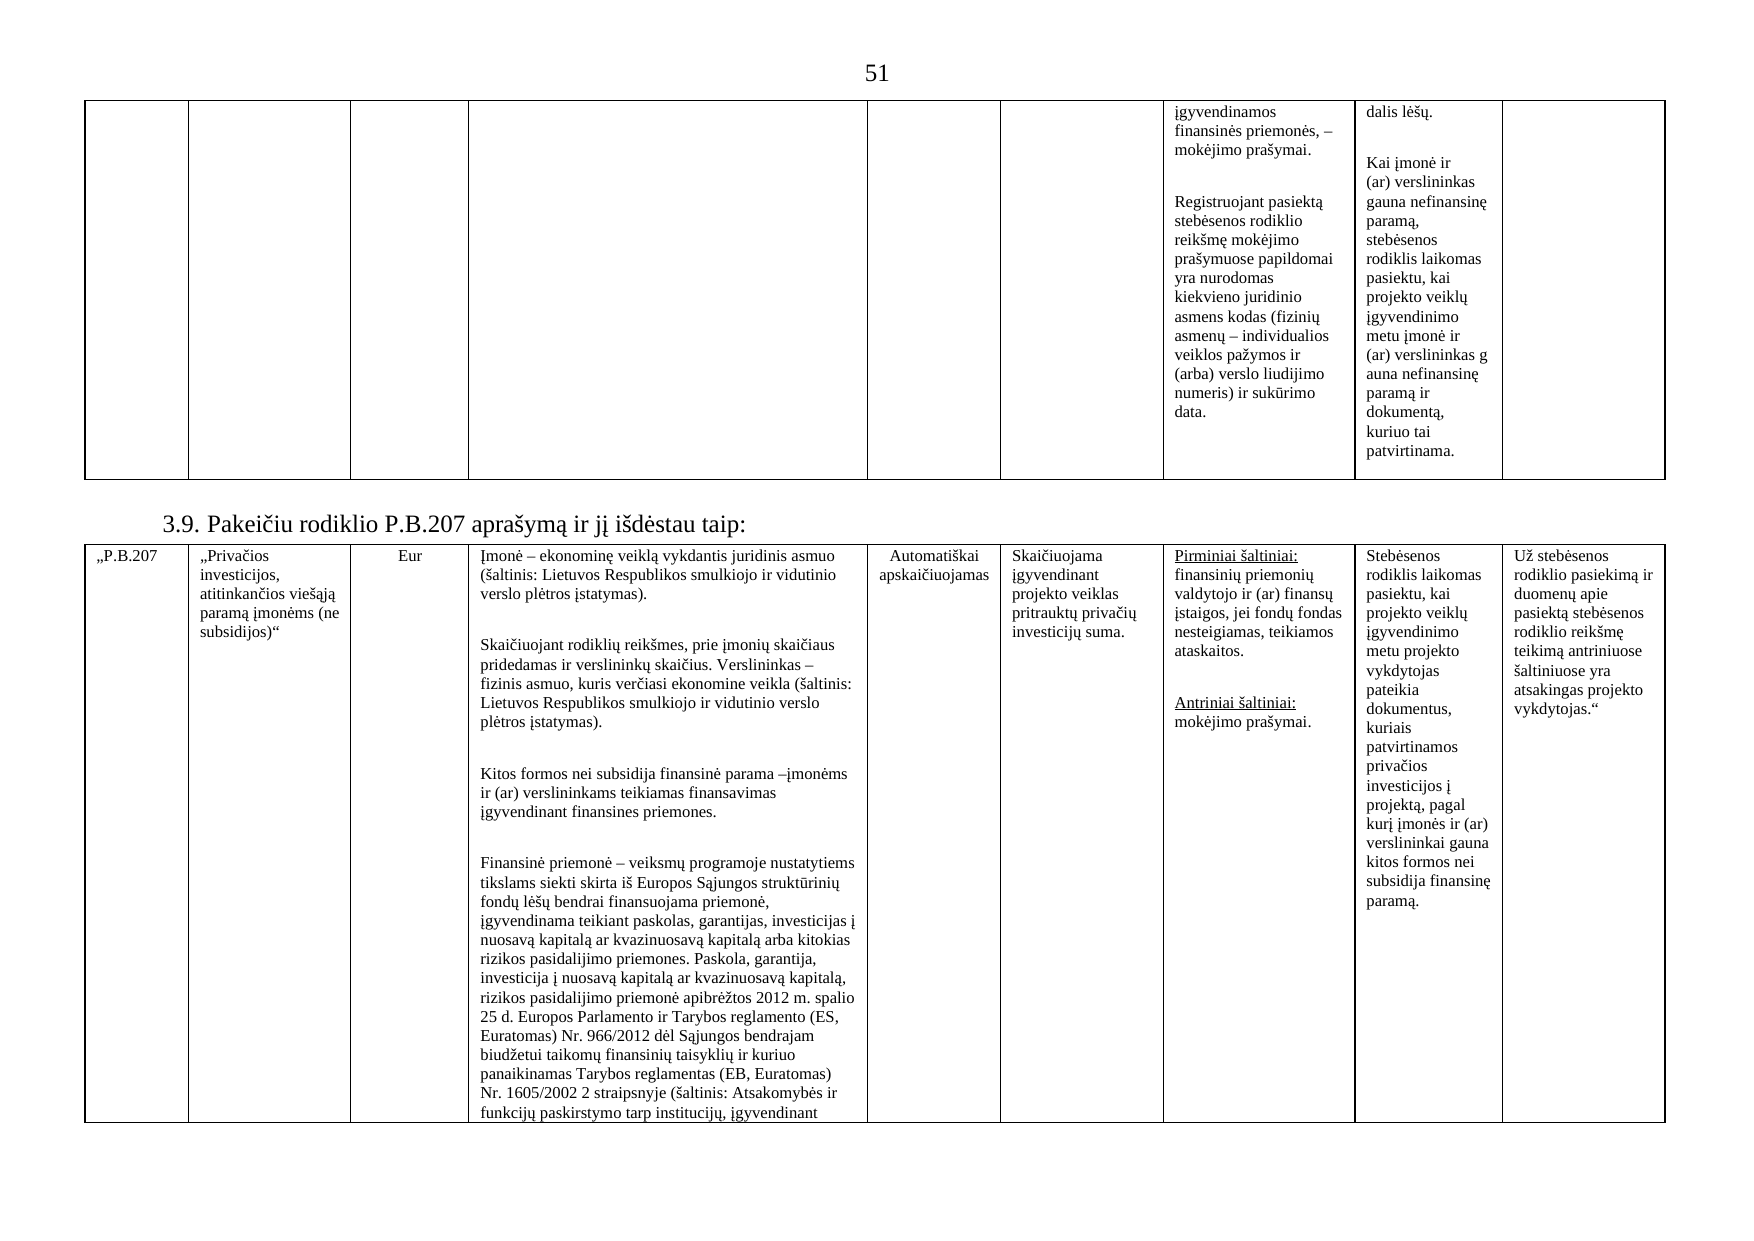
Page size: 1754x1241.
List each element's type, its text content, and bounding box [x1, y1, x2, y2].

table_header [1001, 101, 1163, 479]
table_header dalis lėšų. Kai įmonė ir (ar) verslininkas gauna nefinansinę paramą, stebėsenos rodiklis laikomas pasiektu, kai projekto veiklų įgyvendinimo metu įmonė ir (ar) verslininkas gauna nefinansinę paramą ir dokumentą, kuriuo tai patvirtinama. [1356, 101, 1502, 479]
text 3.9. Pakeičiu rodiklio P.B.207 aprašymą ir jį išdėstau taip: [148, 509, 1651, 537]
table_header Už stebėsenos rodiklio pasiekimą ir duomenų apie pasiektą stebėsenos rodiklio reikšmę teikimą antriniuose šaltiniuose yra atsakingas projekto vykdytojas.“ [1503, 545, 1664, 1122]
table_header [189, 101, 350, 479]
table_header [351, 101, 468, 479]
table_header Įmonė – ekonominę veiklą vykdantis juridinis asmuo (šaltinis: Lietuvos Respublikos smulkiojo ir vidutinio verslo plėtros įstatymas). Skaičiuojant rodiklių reikšmes, prie įmonių skaičiaus pridedamas ir verslininkų skaičius. Verslininkas – fizinis asmuo, kuris verčiasi ekonomine veikla (šaltinis: Lietuvos Respublikos smulkiojo ir vidutinio verslo plėtros įstatymas). Kitos formos nei subsidija finansinė parama –įmonėms ir (ar) verslininkams teikiamas finansavimas įgyvendinant finansines priemones. Finansinė priemonė – veiksmų programoje nustatytiems tikslams siekti skirta iš Europos Sąjungos struktūrinių fondų lėšų bendrai finansuojama priemonė, įgyvendinama teikiant paskolas, garantijas, investicijas į nuosavą kapitalą ar kvazinuosavą kapitalą arba kitokias rizikos pasidalijimo priemones. Paskola, garantija, investicija į nuosavą kapitalą ar kvazinuosavą kapitalą, rizikos pasidalijimo priemonė apibrėžtos 2012 m. spalio 25 d. Europos Parlamento ir Tarybos reglamento (ES, Euratomas) Nr. 966/2012 dėl Sąjungos bendrajam biudžetui taikomų finansinių taisyklių ir kuriuo panaikinamas Tarybos reglamentas (EB, Euratomas) Nr. 1605/2002 2 straipsnyje (šaltinis: Atsakomybės ir funkcijų paskirstymo tarp institucijų, įgyvendinant [469, 545, 867, 1122]
table_header „P.B.207 [86, 545, 188, 1122]
table_header [86, 101, 188, 479]
table_header [868, 101, 1000, 479]
table_header „Privačios investicijos, atitinkančios viešąją paramą įmonėms (ne subsidijos)“ [189, 545, 350, 1122]
table_header [1503, 101, 1664, 479]
table_header [469, 101, 867, 479]
table_header Pirminiai šaltiniai: finansinių priemonių valdytojo ir (ar) finansų įstaigos, jei fondų fondas nesteigiamas, teikiamos ataskaitos. Antriniai šaltiniai: mokėjimo prašymai. [1164, 545, 1354, 1122]
table_header Skaičiuojama įgyvendinant projekto veiklas pritrauktų privačių investicijų suma. [1001, 545, 1163, 1122]
table_header Eur [351, 545, 468, 1122]
table_header Stebėsenos rodiklis laikomas pasiektu, kai projekto veiklų įgyvendinimo metu projekto vykdytojas pateikia dokumentus, kuriais patvirtinamos privačios investicijos į projektą, pagal kurį įmonės ir (ar) verslininkai gauna kitos formos nei subsidija finansinę paramą. [1356, 545, 1502, 1122]
table_header įgyvendinamos finansinės priemonės, –mokėjimo prašymai. Registruojant pasiektą stebėsenos rodiklio reikšmę mokėjimo prašymuose papildomai yra nurodomas kiekvieno juridinio asmens kodas (fizinių asmenų – individualios veiklos pažymos ir (arba) verslo liudijimo numeris) ir sukūrimo data. [1164, 101, 1354, 479]
table_header Automatiškai apskaičiuojamas [868, 545, 1000, 1122]
